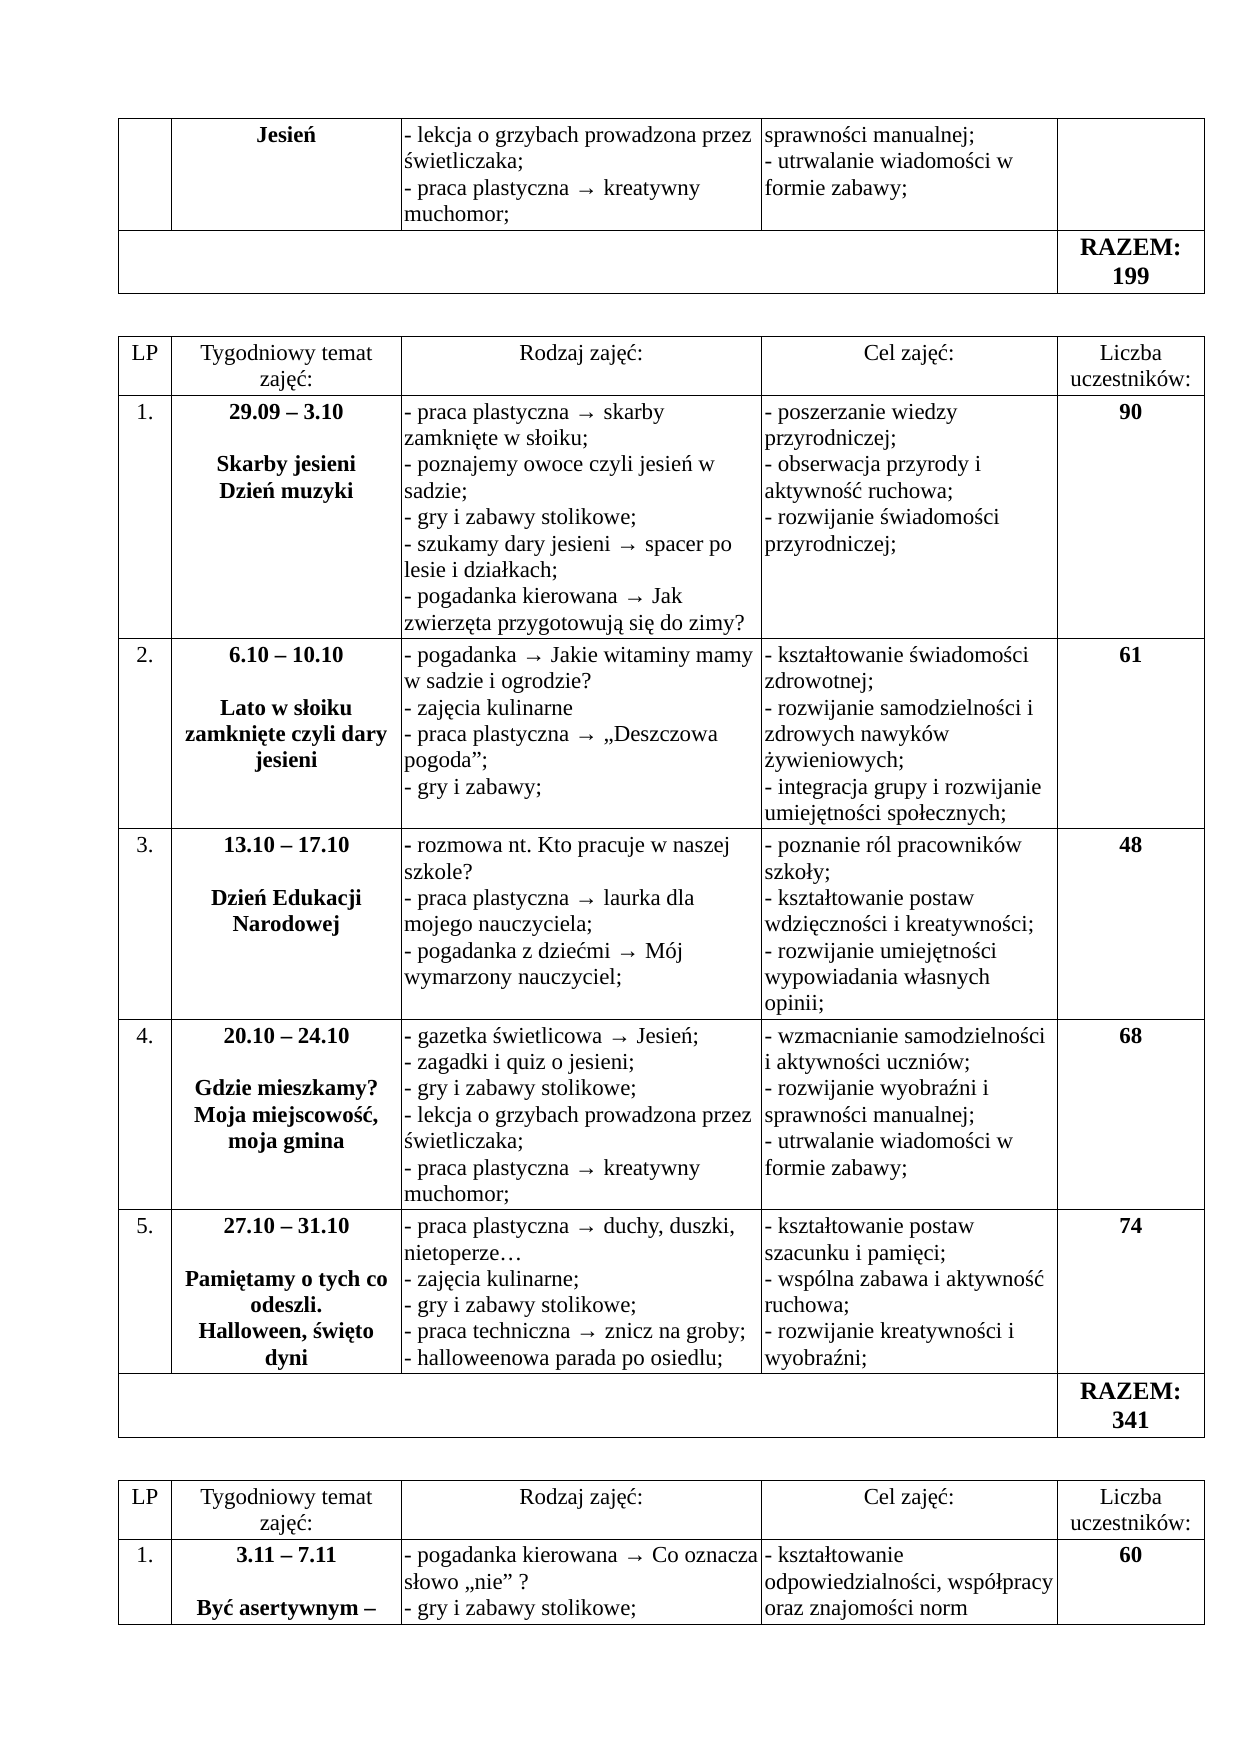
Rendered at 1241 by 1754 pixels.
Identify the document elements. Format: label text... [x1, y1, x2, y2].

table_header Tygodniowy temat zajęć: [172, 1481, 401, 1538]
table_cell [119, 1374, 1057, 1437]
table_cell - praca plastyczna → skarby zamknięte w słoiku; - poznajemy owoce czyli jesień w sadzie; - gry i zabawy stolikowe; - szukamy dary jesieni → spacer po lesie i działkach; - pogadanka kierowana → Jak zwierzęta przygotowują się do zimy? [402, 396, 761, 638]
table_cell - poszerzanie wiedzy przyrodniczej; - obserwacja przyrody i aktywność ruchowa; - rozwijanie świadomości przyrodniczej; [762, 396, 1057, 638]
table_header Cel zajęć: [762, 337, 1057, 395]
table_cell 68 [1058, 1020, 1204, 1209]
table_header LP [119, 1481, 171, 1538]
table_cell RAZEM: 199 [1058, 231, 1204, 293]
table_header Tygodniowy temat zajęć: [172, 337, 401, 395]
table_cell - kształtowanie świadomości zdrowotnej; - rozwijanie samodzielności i zdrowych nawyków żywieniowych; - integracja grupy i rozwijanie umiejętności społecznych; [762, 639, 1057, 828]
table_cell - praca plastyczna → duchy, duszki, nietoperze… - zajęcia kulinarne; - gry i zabawy stolikowe; - praca techniczna → znicz na groby; - halloweenowa parada po osiedlu; [402, 1210, 761, 1373]
table_cell 13.10 – 17.10 Dzień Edukacji Narodowej [172, 829, 401, 1019]
table_header LP [119, 337, 171, 395]
table_cell 27.10 – 31.10 Pamiętamy o tych co odeszli. Halloween, święto dyni [172, 1210, 401, 1373]
table_cell 2. [119, 639, 171, 828]
table_cell - pogadanka → Jakie witaminy mamy w sadzie i ogrodzie? - zajęcia kulinarne - praca plastyczna → „Deszczowa pogoda”; - gry i zabawy; [402, 639, 761, 828]
table_cell 90 [1058, 396, 1204, 638]
table_cell - rozmowa nt. Kto pracuje w naszej szkole? - praca plastyczna → laurka dla mojego nauczyciela; - pogadanka z dziećmi → Mój wymarzony nauczyciel; [402, 829, 761, 1019]
table_cell - kształtowanie postaw szacunku i pamięci; - wspólna zabawa i aktywność ruchowa; - rozwijanie kreatywności i wyobraźni; [762, 1210, 1057, 1373]
table_cell 3.11 – 7.11 Być asertywnym – [172, 1540, 401, 1623]
table_header Liczba uczestników: [1058, 337, 1204, 395]
table_cell sprawności manualnej; - utrwalanie wiadomości w formie zabawy; [762, 119, 1057, 229]
table_cell 4. [119, 1020, 171, 1209]
table_header Liczba uczestników: [1058, 1481, 1204, 1538]
table_cell - pogadanka kierowana → Co oznacza słowo „nie” ? - gry i zabawy stolikowe; [402, 1540, 761, 1623]
table_cell RAZEM: 341 [1058, 1374, 1204, 1437]
table_cell - kształtowanie odpowiedzialności, współpracy oraz znajomości norm [762, 1540, 1057, 1623]
table_cell 61 [1058, 639, 1204, 828]
table_cell - wzmacnianie samodzielności i aktywności uczniów; - rozwijanie wyobraźni i sprawności manualnej; - utrwalanie wiadomości w formie zabawy; [762, 1020, 1057, 1209]
table_header Rodzaj zajęć: [402, 337, 761, 395]
table_cell 29.09 – 3.10 Skarby jesieni Dzień muzyki [172, 396, 401, 638]
table_cell - poznanie ról pracowników szkoły; - kształtowanie postaw wdzięczności i kreatywności; - rozwijanie umiejętności wypowiadania własnych opinii; [762, 829, 1057, 1019]
table_header Rodzaj zajęć: [402, 1481, 761, 1538]
table_cell 5. [119, 1210, 171, 1373]
table_cell - lekcja o grzybach prowadzona przez świetliczaka; - praca plastyczna → kreatywny muchomor; [402, 119, 761, 229]
table_cell 74 [1058, 1210, 1204, 1373]
table_cell 1. [119, 396, 171, 638]
table_cell 6.10 – 10.10 Lato w słoiku zamknięte czyli dary jesieni [172, 639, 401, 828]
table_cell [119, 119, 171, 229]
table_cell [119, 231, 1057, 293]
table_cell 1. [119, 1540, 171, 1623]
table_cell 20.10 – 24.10 Gdzie mieszkamy? Moja miejscowość, moja gmina [172, 1020, 401, 1209]
table_header Cel zajęć: [762, 1481, 1057, 1538]
table_cell 3. [119, 829, 171, 1019]
table_cell 48 [1058, 829, 1204, 1019]
table_cell [1058, 119, 1204, 229]
table_cell Jesień [172, 119, 401, 229]
table_cell 60 [1058, 1540, 1204, 1623]
table_cell - gazetka świetlicowa → Jesień; - zagadki i quiz o jesieni; - gry i zabawy stolikowe; - lekcja o grzybach prowadzona przez świetliczaka; - praca plastyczna → kreatywny muchomor; [402, 1020, 761, 1209]
